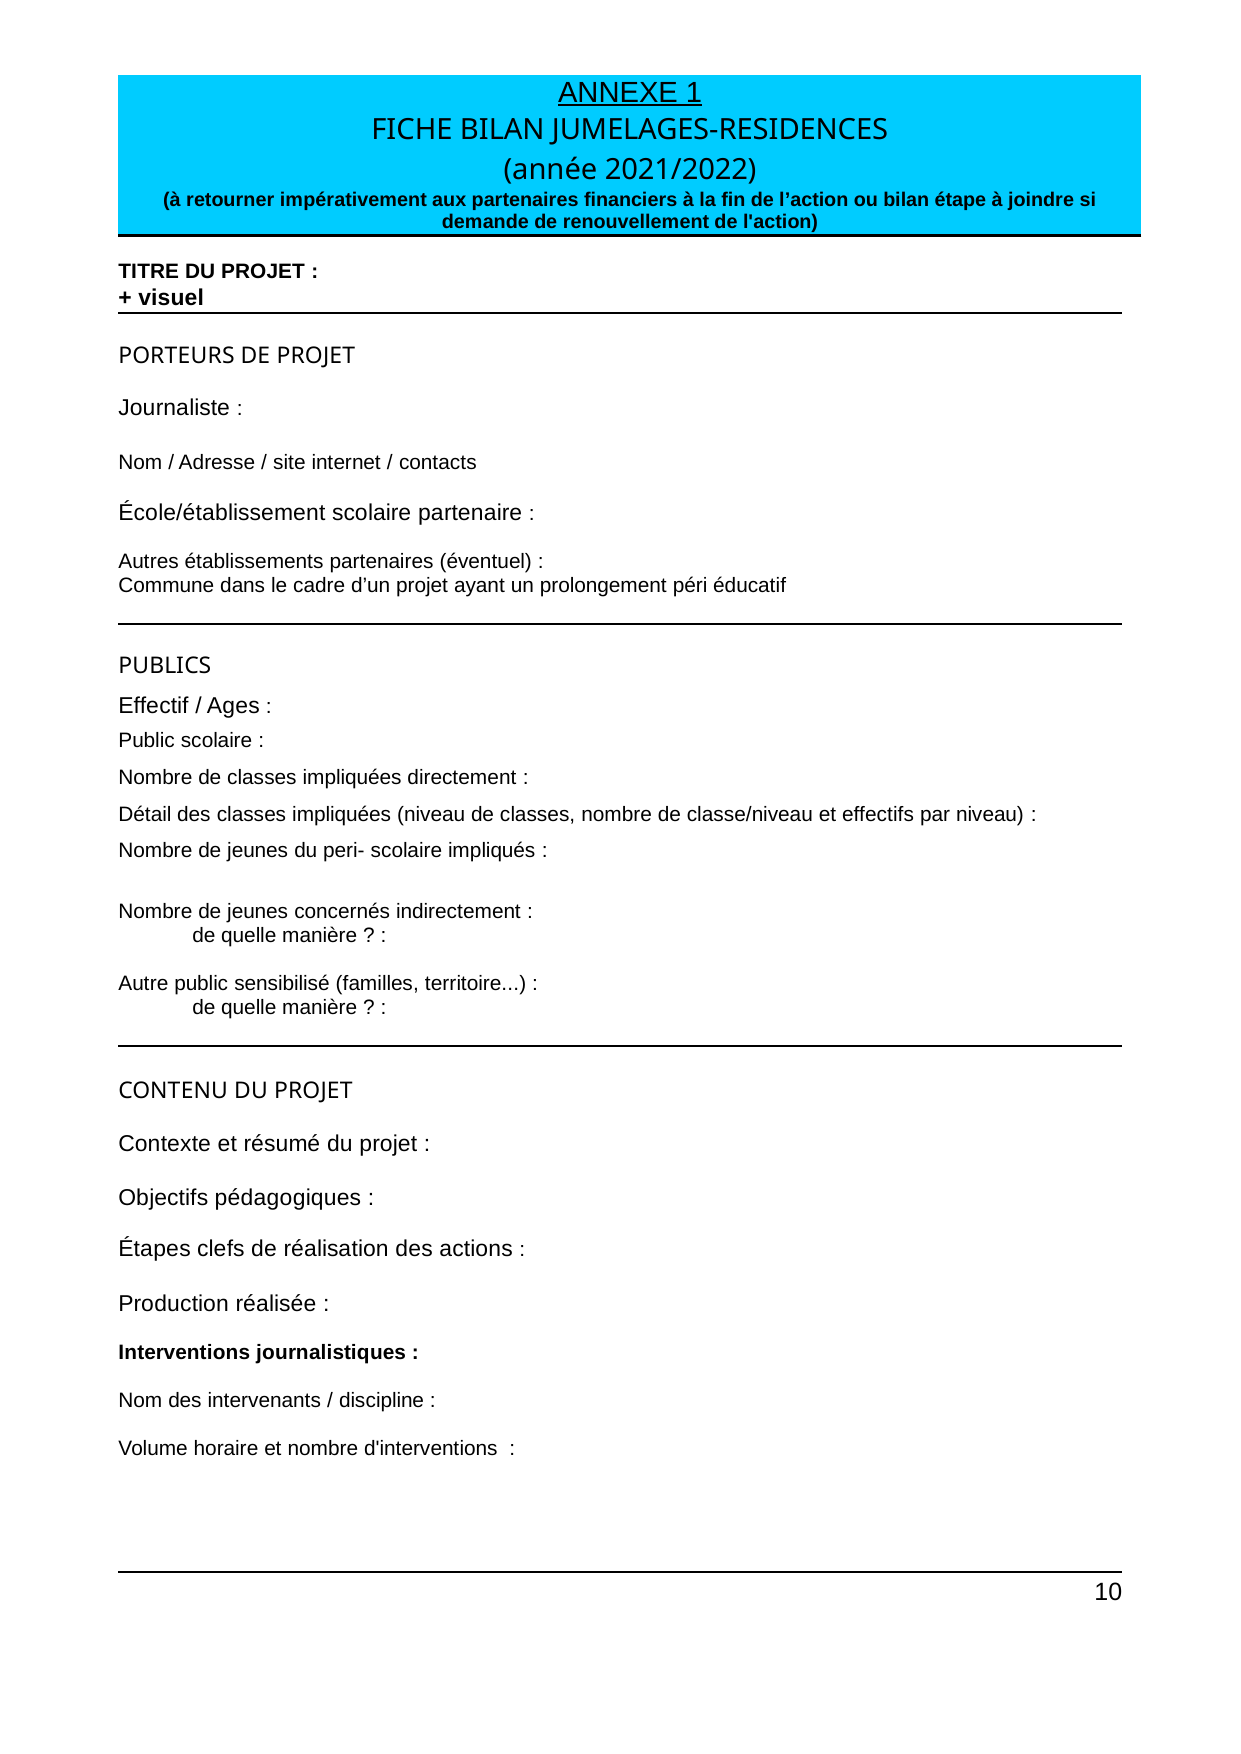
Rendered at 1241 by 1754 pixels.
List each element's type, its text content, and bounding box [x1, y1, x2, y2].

text (à retourner impérativement aux partenaires financiers à la fin de l’action ou bilan étape à joindre si demande de renouvellement de l'action) [118, 187, 1141, 234]
text Nombre de classes impliquées directement : [118, 765, 1122, 789]
text CONTENU DU PROJET [118, 1074, 1122, 1105]
text de quelle manière ? : [118, 923, 1122, 947]
text Volume horaire et nombre d'interventions : [118, 1436, 1122, 1460]
text Effectif / Ages : [118, 691, 1122, 718]
text Autre public sensibilisé (familles, territoire...) : [118, 971, 1122, 995]
text Contexte et résumé du projet : [118, 1129, 1122, 1157]
text de quelle manière ? : [118, 995, 1122, 1019]
text Commune dans le cadre d’un projet ayant un prolongement péri éducatif [118, 573, 1122, 597]
text + visuel [118, 283, 1122, 312]
text Étapes clefs de réalisation des actions : [118, 1235, 1122, 1262]
text Production réalisée : [118, 1289, 1122, 1316]
text Objectifs pédagogiques : [118, 1184, 1122, 1211]
text Journaliste : [118, 394, 1122, 421]
text Nombre de jeunes du peri- scolaire impliqués : [118, 838, 1122, 862]
text (année 2021/2022) [118, 148, 1141, 187]
text Nom des intervenants / discipline : [118, 1388, 1122, 1412]
text École/établissement scolaire partenaire : [118, 498, 1122, 525]
text PUBLICS [118, 649, 1122, 681]
text Interventions journalistiques : [118, 1340, 1122, 1364]
text ANNEXE 1 [118, 75, 1141, 108]
text FICHE BILAN JUMELAGES-RESIDENCES [118, 108, 1141, 148]
text PORTEURS DE PROJET [118, 338, 1122, 369]
text Public scolaire : [118, 728, 1122, 752]
text TITRE DU PROJET : [118, 259, 1122, 283]
text Nombre de jeunes concernés indirectement : [118, 899, 1122, 923]
text Autres établissements partenaires (éventuel) : [118, 549, 1122, 573]
text Détail des classes impliquées (niveau de classes, nombre de classe/niveau et effectifs par niveau) : [118, 802, 1122, 826]
text Nom / Adresse / site internet / contacts [118, 450, 1122, 474]
